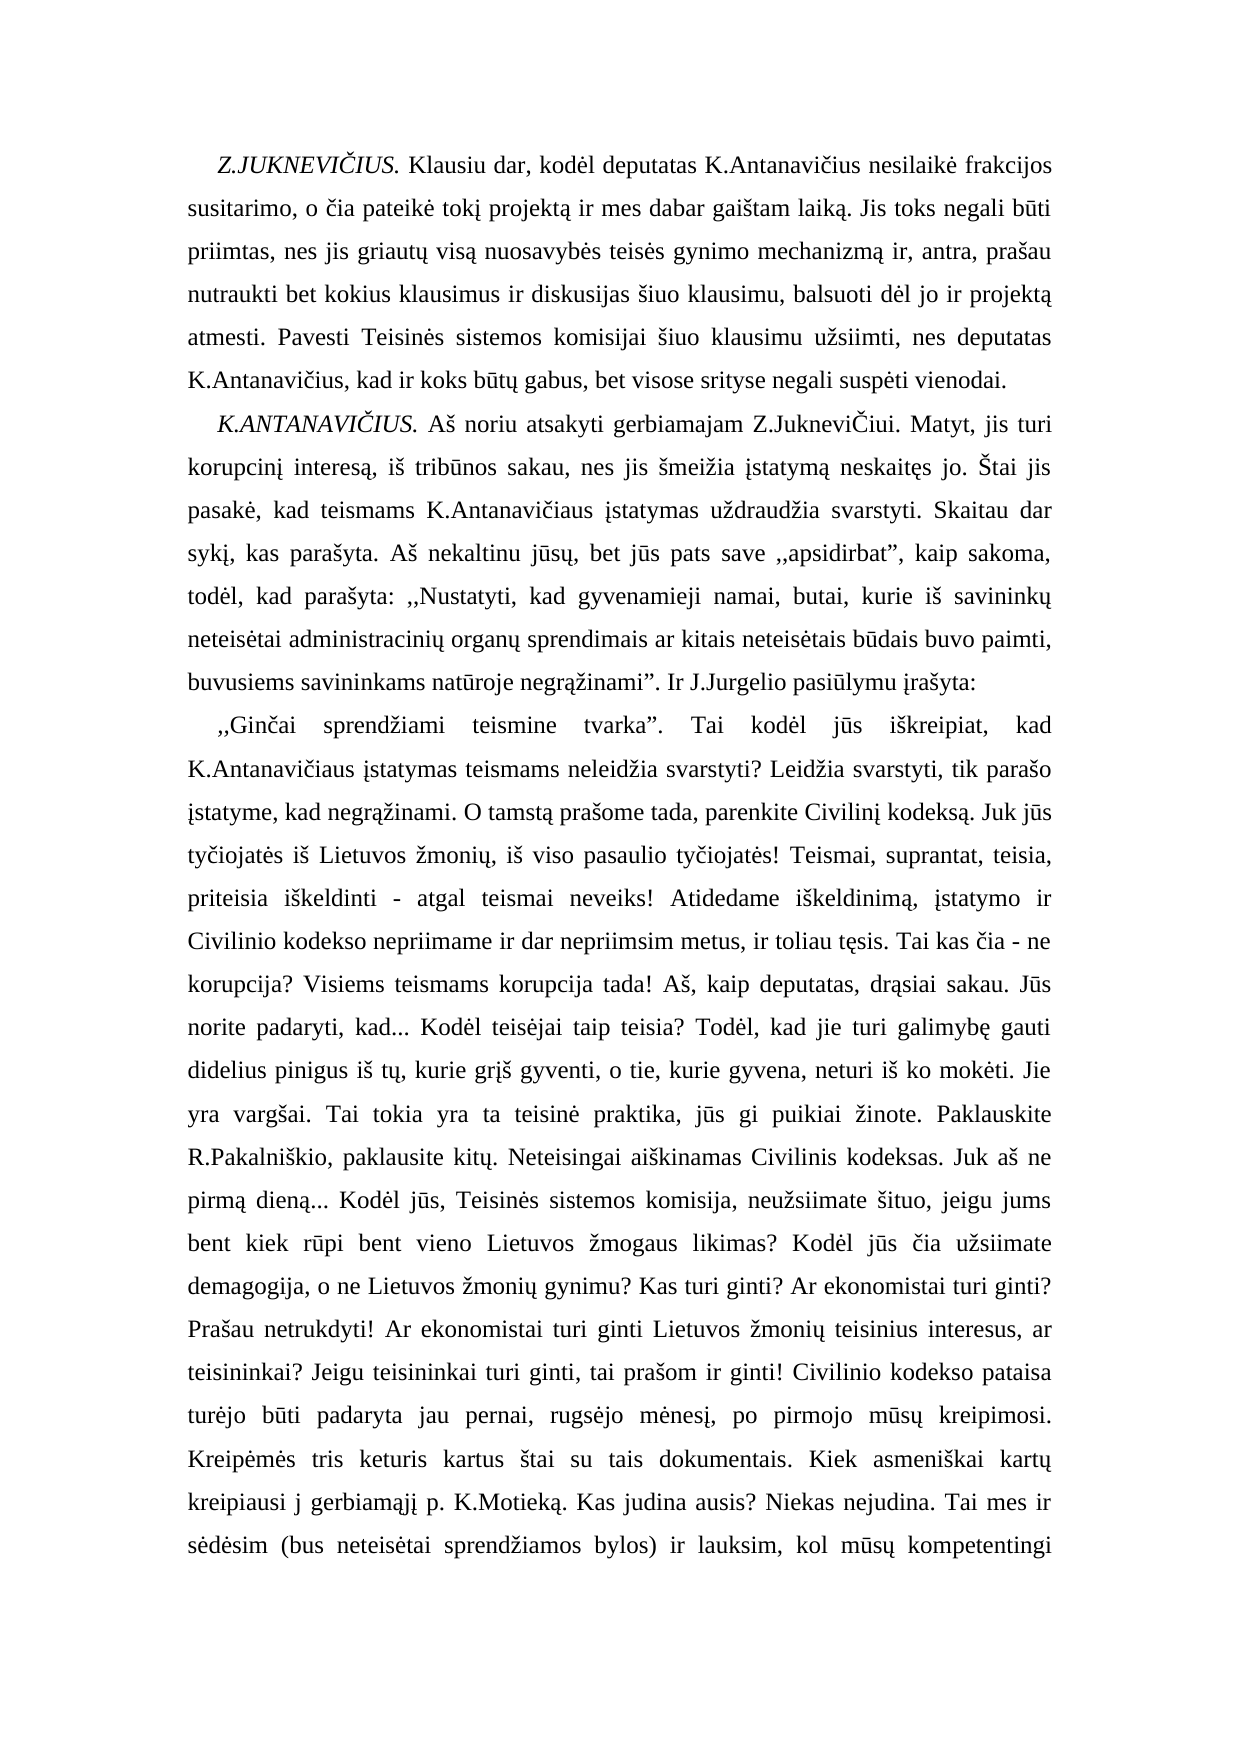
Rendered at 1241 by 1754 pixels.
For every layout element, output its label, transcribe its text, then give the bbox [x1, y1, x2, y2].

text ,,Ginčai sprendžiami teismine tvarka”. Tai kodėl jūs iškreipiat, kad K.Antanavičiaus įstatymas teismams neleidžia svarstyti? Leidžia svarstyti, tik parašo įstatyme, kad negrąžinami. O tamstą prašome tada, parenkite Civilinį kodeksą. Juk jūs tyčiojatės iš Lietuvos žmonių, iš viso pasaulio tyčiojatės! Teismai, suprantat, teisia, priteisia iškeldinti - atgal teismai neveiks! Atidedame iškeldinimą, įstatymo ir Civilinio kodekso nepriimame ir dar nepriimsim metus, ir toliau tęsis. Tai kas čia - ne korupcija? Visiems teismams korupcija tada! Aš, kaip deputatas, drąsiai sakau. Jūs norite padaryti, kad... Kodėl teisėjai taip teisia? Todėl, kad jie turi galimybę gauti didelius pinigus iš tų, kurie grįš gyventi, o tie, kurie gyvena, neturi iš ko mokėti. Jie yra vargšai. Tai tokia yra ta teisinė praktika, jūs gi puikiai žinote. Paklauskite R.Pakalniškio, paklausite kitų. Neteisingai aiškinamas Civilinis kodeksas. Juk aš ne pirmą dieną... Kodėl jūs, Teisinės sistemos komisija, neužsiimate šituo, jeigu jums bent kiek rūpi bent vieno Lietuvos žmogaus likimas? Kodėl jūs čia užsiimate demagogija, o ne Lietuvos žmonių gynimu? Kas turi ginti? Ar ekonomistai turi ginti? Prašau netrukdyti! Ar ekonomistai turi ginti Lietuvos žmonių teisinius interesus, ar teisininkai? Jeigu teisininkai turi ginti, tai prašom ir ginti! Civilinio kodekso pataisa turėjo būti padaryta jau pernai, rugsėjo mėnesį, po pirmojo mūsų kreipimosi. Kreipėmės tris keturis kartus štai su tais dokumentais. Kiek asmeniškai kartų kreipiausi j gerbiamąjį p. K.Motieką. Kas judina ausis? Niekas nejudina. Tai mes ir sėdėsim (bus neteisėtai sprendžiamos bylos) ir lauksim, kol mūsų kompetentingi [187, 711, 1053, 1559]
text Z.JUKNEVIČIUS. Klausiu dar, kodėl deputatas K.Antanavičius nesilaikė frakcijos susitarimo, o čia pateikė tokį projektą ir mes dabar gaištam laiką. Jis toks negali būti priimtas, nes jis griautų visą nuosavybės teisės gynimo mechanizmą ir, antra, prašau nutraukti bet kokius klausimus ir diskusijas šiuo klausimu, balsuoti dėl jo ir projektą atmesti. Pavesti Teisinės sistemos komisijai šiuo klausimu užsiimti, nes deputatas K.Antanavičius, kad ir koks būtų gabus, bet visose srityse negali suspėti vienodai. [187, 150, 1053, 394]
text K.ANTANAVIČIUS. Aš noriu atsakyti gerbiamajam Z.JukneviČiui. Matyt, jis turi korupcinį interesą, iš tribūnos sakau, nes jis šmeižia įstatymą neskaitęs jo. Štai jis pasakė, kad teismams K.Antanavičiaus įstatymas uždraudžia svarstyti. Skaitau dar sykį, kas parašyta. Aš nekaltinu jūsų, bet jūs pats save ,,apsidirbat”, kaip sakoma, todėl, kad parašyta: ,,Nustatyti, kad gyvenamieji namai, butai, kurie iš savininkų neteisėtai administracinių organų sprendimais ar kitais neteisėtais būdais buvo paimti, buvusiems savininkams natūroje negrąžinami”. Ir J.Jurgelio pasiūlymu įrašyta: [187, 409, 1053, 696]
